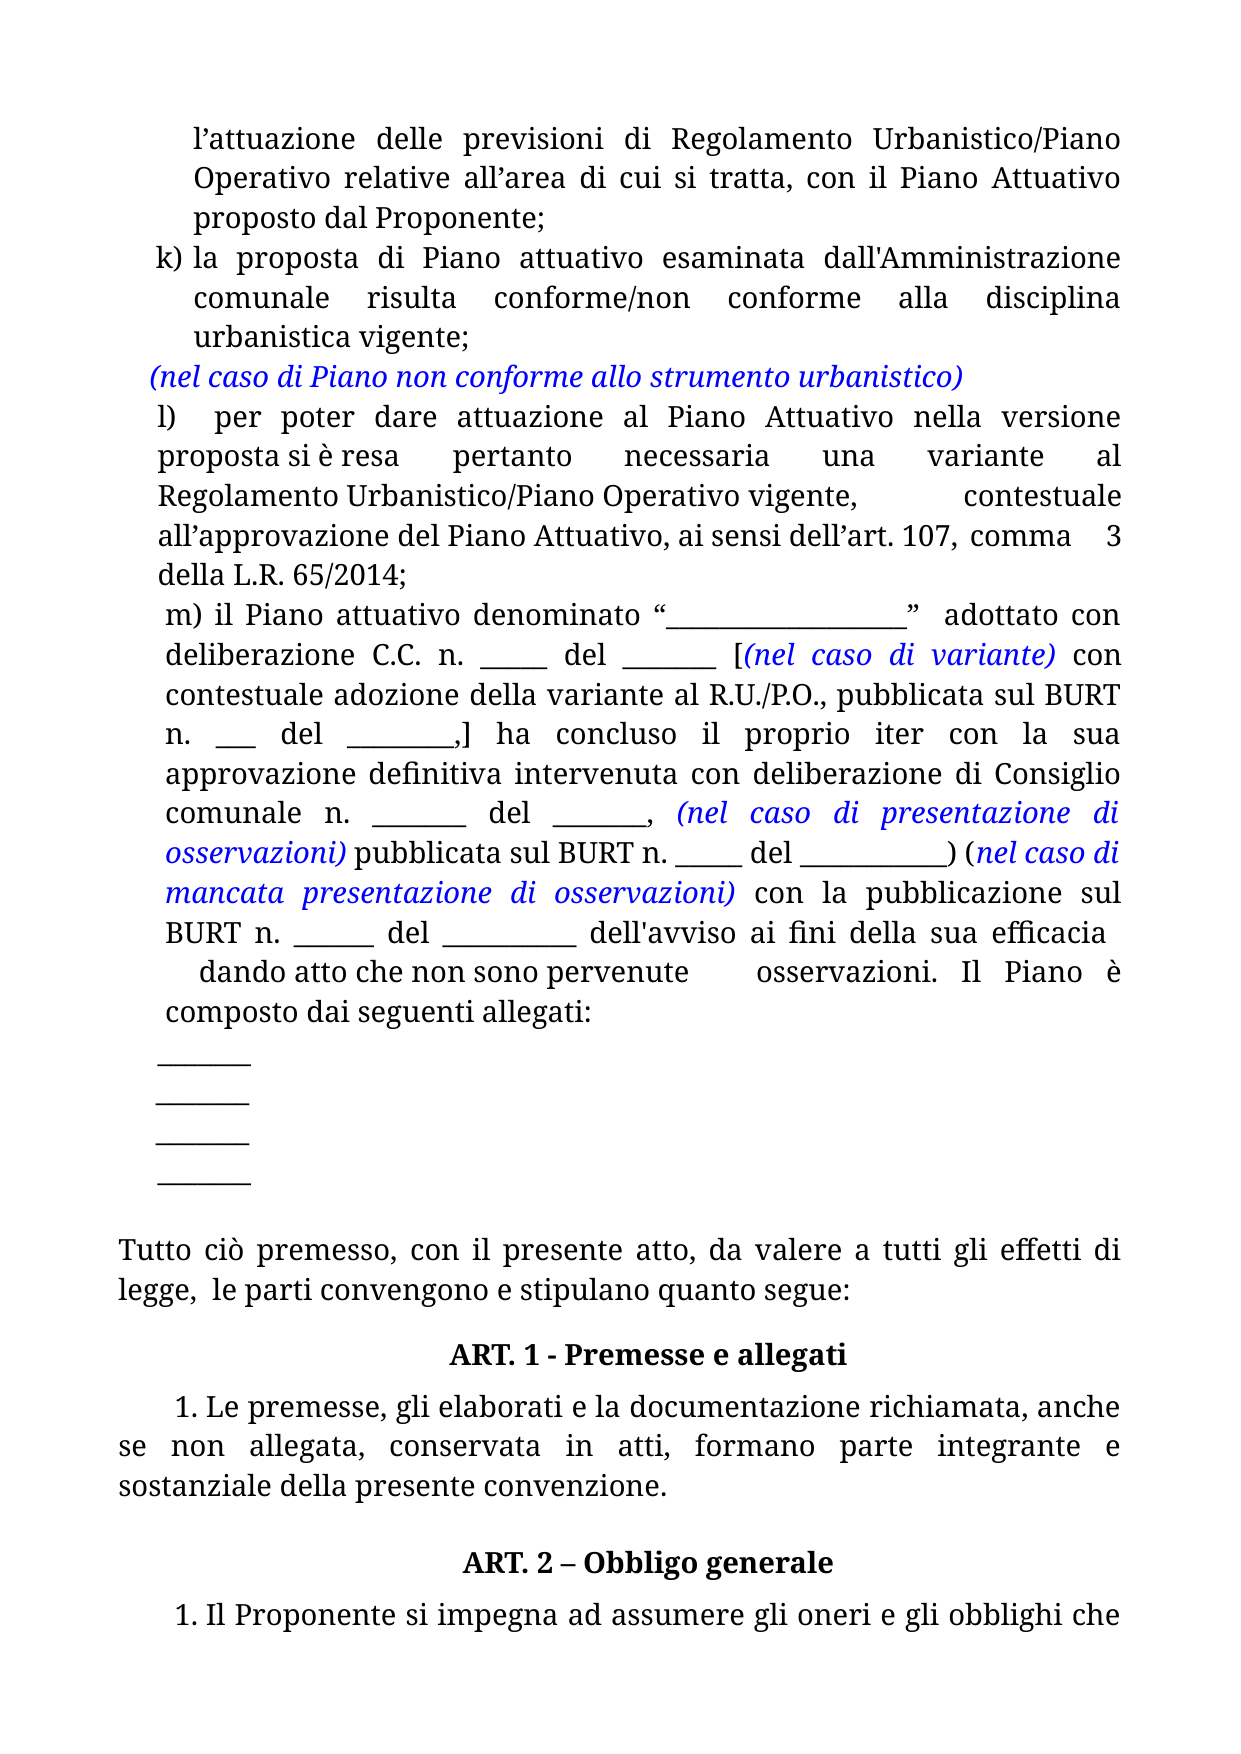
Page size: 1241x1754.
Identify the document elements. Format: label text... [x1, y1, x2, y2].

list l’attuazione delle previsioni di Regolamento Urbanistico/Piano Operativo relative all’area di cui si tratta, con il Piano Attuativo proposto dal Proponente; [156, 118, 1122, 237]
list Il Proponente si impegna ad assumere gli oneri e gli obblighi che [118, 1595, 1122, 1634]
subtitle ART. 2 – Obbligo generale [118, 1542, 1122, 1582]
list la proposta di Piano attuativo esaminata dall'Amministrazione comunale risulta conforme/non conforme alla disciplina urbanistica vigente; [156, 237, 1122, 356]
list (nel caso di Piano non conforme allo strumento urbanistico) [149, 356, 1122, 396]
text Tutto ciò premesso, con il presente atto, da valere a tutti gli effetti di legge, le parti convengono e stipulano quanto segue: [118, 1229, 1122, 1309]
list m) il Piano attuativo denominato “__________________” adottato con deliberazione C.C. n. _____ del _______ [(nel caso di variante) con contestuale adozione della variante al R.U./P.O., pubblicata sul BURT n. ___ del ________,] ha concluso il proprio iter con la sua approvazione definitiva intervenuta con deliberazione di Consiglio comunale n. _______ del _______, (nel caso di presentazione di osservazioni) pubblicata sul BURT n. _____ del ___________) (nel caso di mancata presentazione di osservazioni) con la pubblicazione sul BURT n. ______ del __________ dell'avviso ai fini della sua efficacia dando atto che non sono pervenute osservazioni. Il Piano è composto dai seguenti allegati: [165, 594, 1122, 1031]
subtitle ART. 1 - Premesse e allegati [118, 1334, 1122, 1373]
list Le premesse, gli elaborati e la documentazione richiamata, anche se non allegata, conservata in atti, formano parte integrante e sostanziale della presente convenzione. [118, 1386, 1122, 1505]
list _______ [156, 1150, 1122, 1190]
list _______ [156, 1071, 1122, 1110]
list l) per poter dare attuazione al Piano Attuativo nella versione proposta si è resa pertanto necessaria una variante al Regolamento Urbanistico/Piano Operativo vigente, contestuale all’approvazione del Piano Attuativo, ai sensi dell’art. 107, comma 3 della L.R. 65/2014; [157, 396, 1122, 594]
list _______ [156, 1110, 1122, 1150]
list _______ [157, 1031, 1122, 1071]
